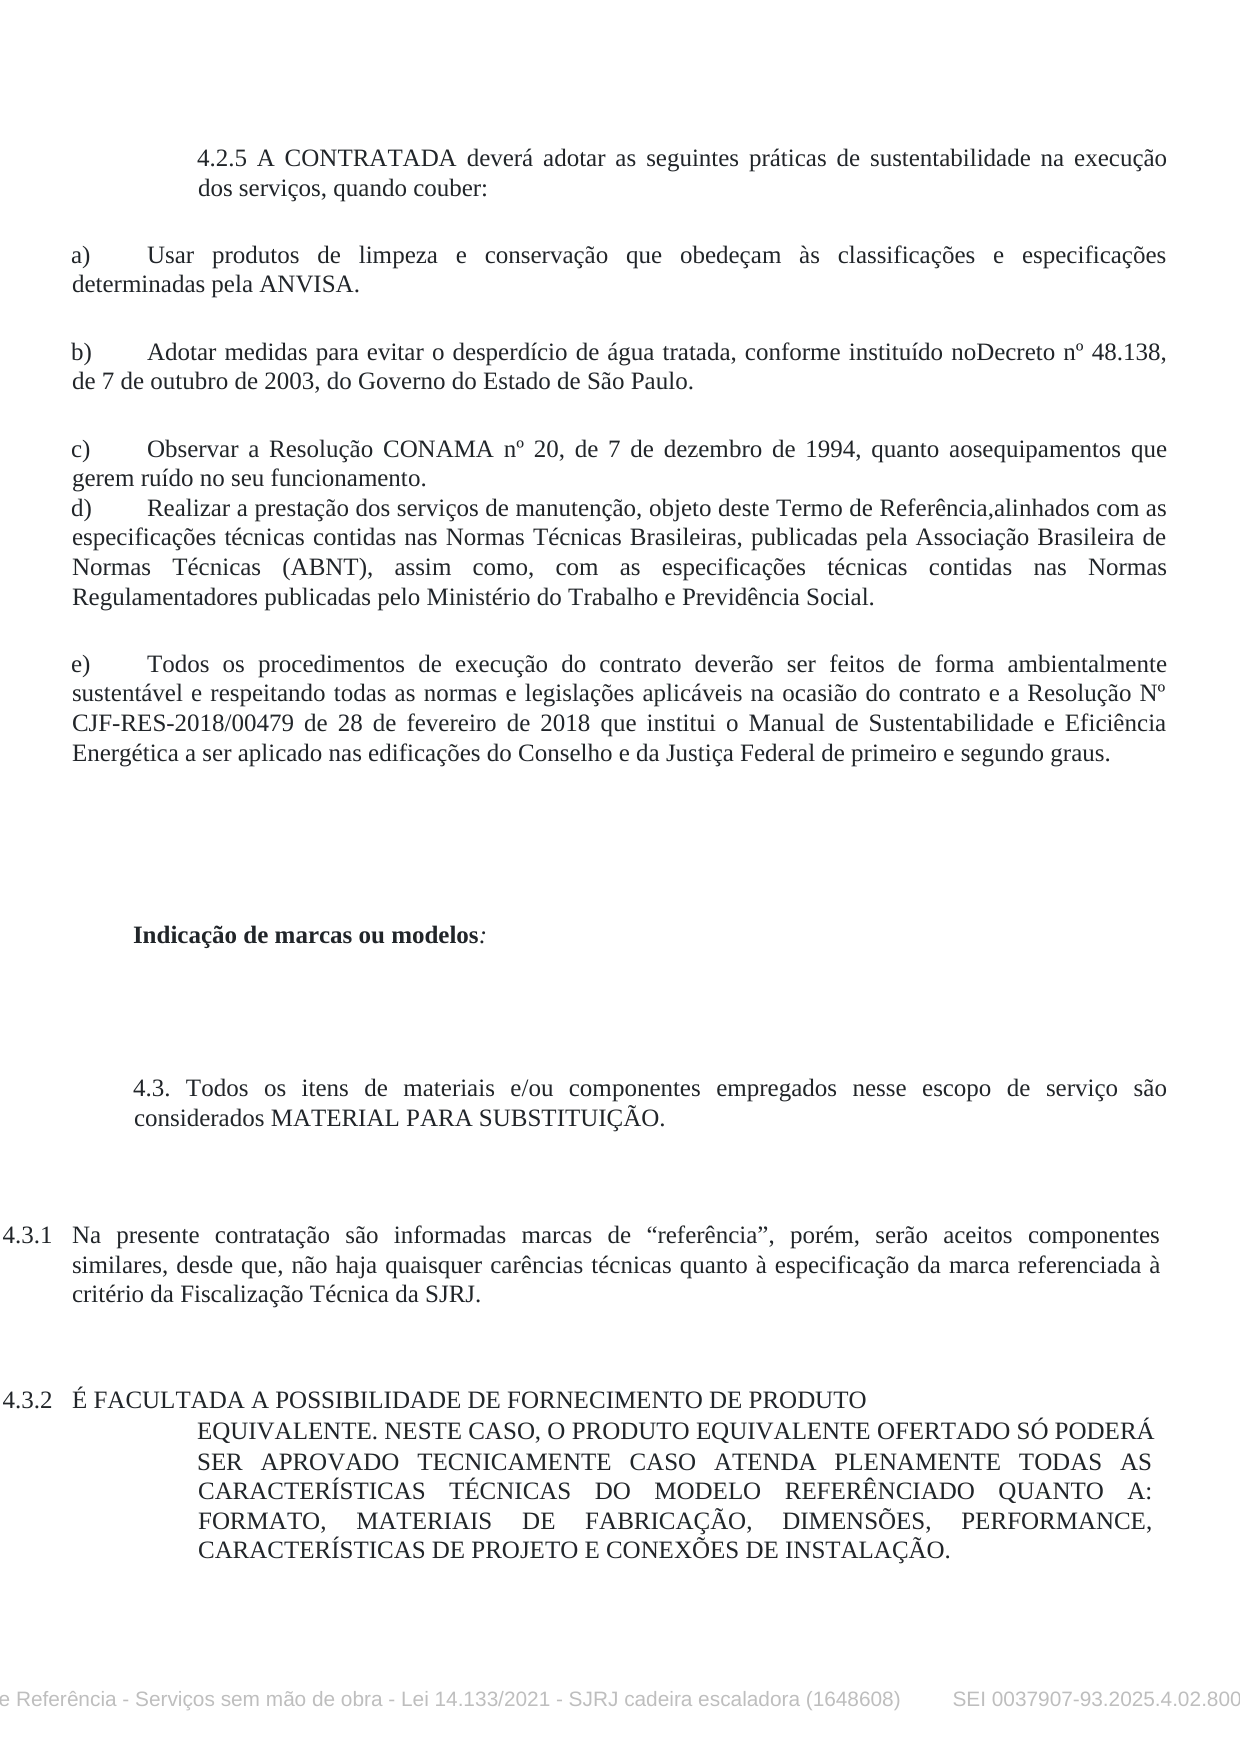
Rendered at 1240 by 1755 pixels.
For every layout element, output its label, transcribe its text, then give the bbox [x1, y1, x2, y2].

list Adotar medidas para evitar o desperdício de água tratada, conforme instituído noDecreto nº 48.138, de 7 de outubro de 2003, do Governo do Estado de São Paulo. [71, 337, 1168, 395]
text Indicação de marcas ou modelos: [133, 920, 1168, 949]
text EQUIVALENTE. NESTE CASO, O PRODUTO EQUIVALENTE OFERTADO SÓ PODERÁ [197, 1416, 1168, 1445]
text 4.2.5 A CONTRATADA deverá adotar as seguintes práticas de sustentabilidade na execução dos serviços, quando couber: [197, 143, 1168, 201]
list Na presente contratação são informadas marcas de “referência”, porém, serão aceitos componentes similares, desde que, não haja quaisquer carências técnicas quanto à especificação da marca referenciada à critério da Fiscalização Técnica da SJRJ. [2, 1220, 1161, 1308]
text SER APROVADO TECNICAMENTE CASO ATENDA PLENAMENTE TODAS AS CARACTERÍSTICAS TÉCNICAS DO MODELO REFERÊNCIADO QUANTO A: FORMATO, MATERIAIS DE FABRICAÇÃO, DIMENSÕES, PERFORMANCE, CARACTERÍSTICAS DE PROJETO E CONEXÕES DE INSTALAÇÃO. [197, 1447, 1153, 1564]
list Observar a Resolução CONAMA nº 20, de 7 de dezembro de 1994, quanto aosequipamentos que gerem ruído no seu funcionamento. [71, 434, 1168, 492]
list Realizar a prestação dos serviços de manutenção, objeto deste Termo de Referência,alinhados com as especificações técnicas contidas nas Normas Técnicas Brasileiras, publicadas pela Associação Brasileira de Normas Técnicas (ABNT), assim como, com as especificações técnicas contidas nas Normas Regulamentadores publicadas pelo Ministério do Trabalho e Previdência Social. [71, 493, 1168, 610]
list Usar produtos de limpeza e conservação que obedeçam às classificações e especificações determinadas pela ANVISA. [71, 240, 1168, 298]
list É FACULTADA A POSSIBILIDADE DE FORNECIMENTO DE PRODUTO [2, 1386, 1161, 1414]
list Todos os procedimentos de execução do contrato deverão ser feitos de forma ambientalmente sustentável e respeitando todas as normas e legislações aplicáveis na ocasião do contrato e a Resolução Nº CJF-RES-2018/00479 de 28 de fevereiro de 2018 que institui o Manual de Sustentabilidade e Eficiência Energética a ser aplicado nas edificações do Conselho e da Justiça Federal de primeiro e segundo graus. [71, 649, 1168, 766]
text 4.3. Todos os itens de materiais e/ou componentes empregados nesse escopo de serviço são considerados MATERIAL PARA SUBSTITUIÇÃO. [133, 1073, 1168, 1132]
